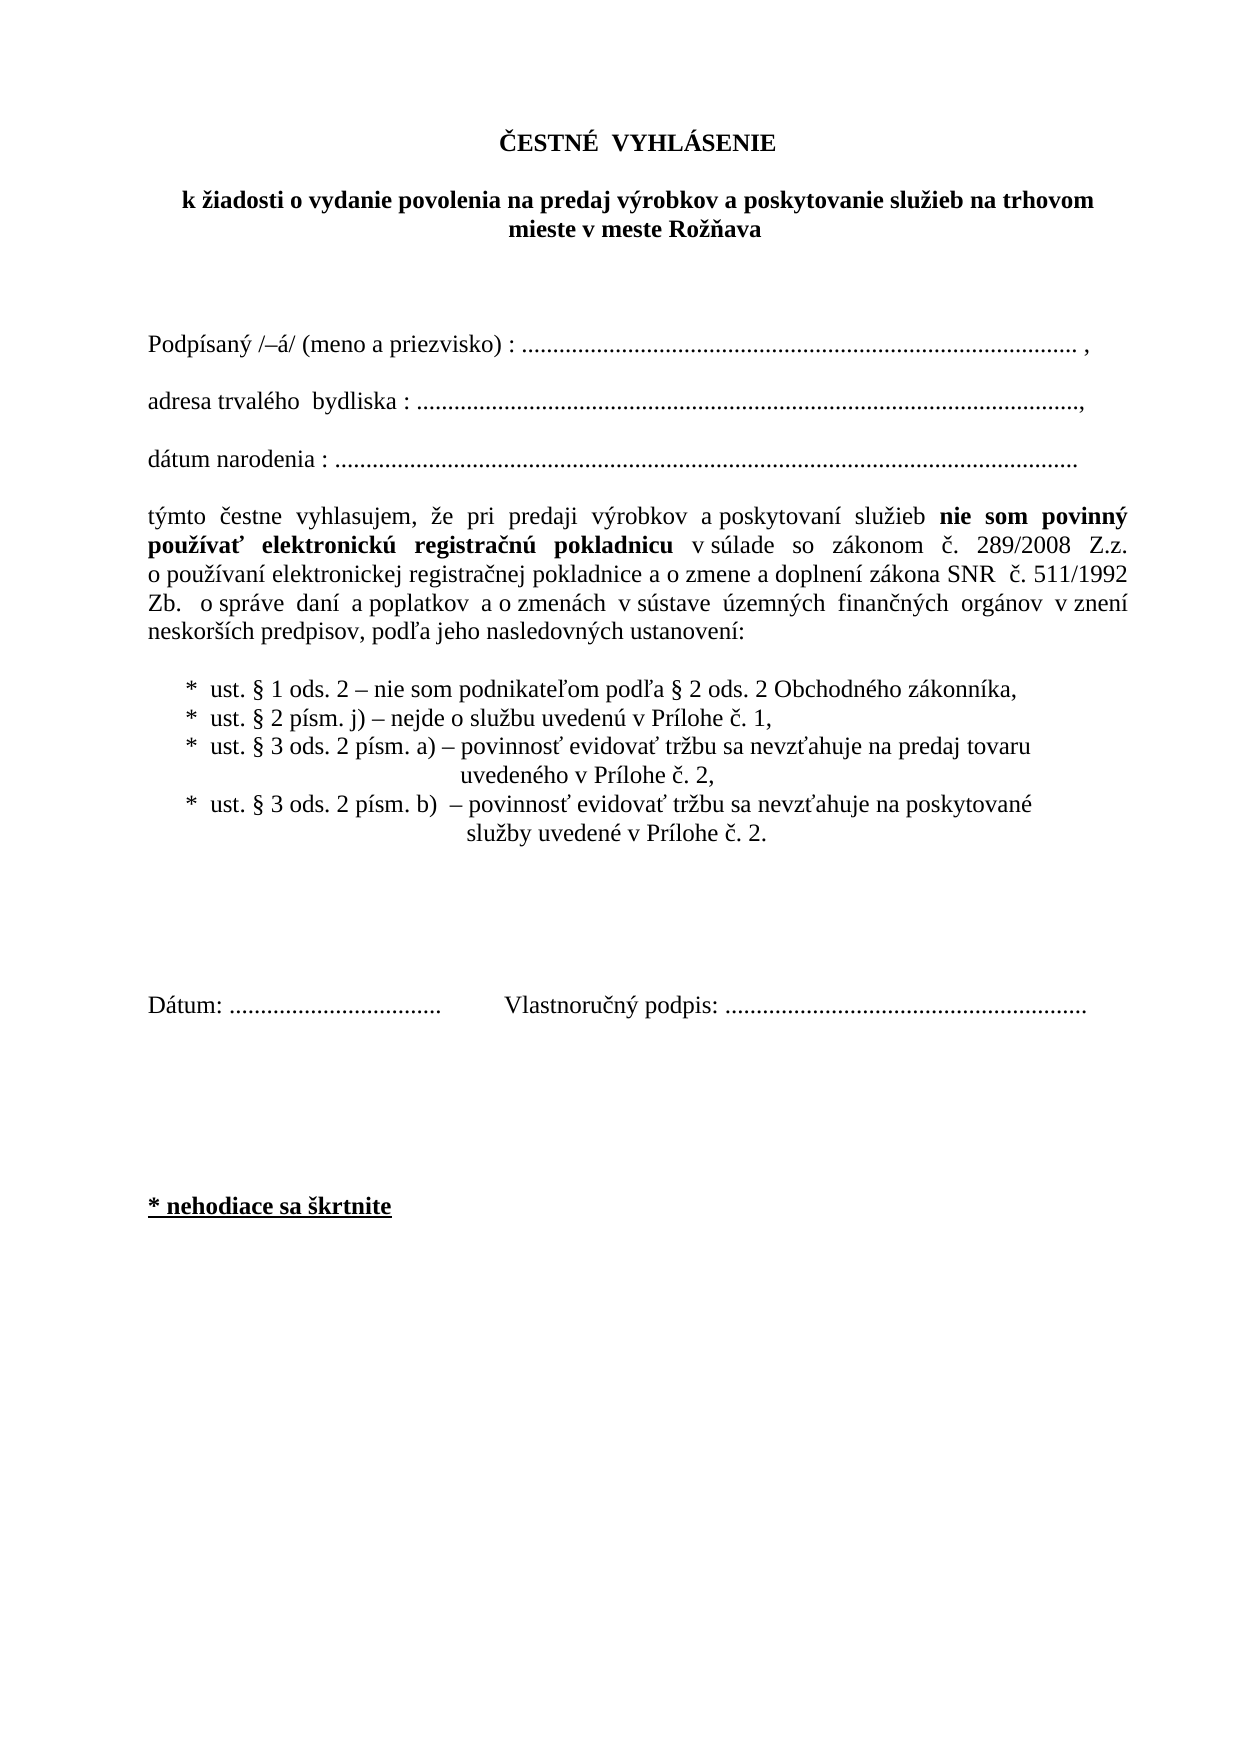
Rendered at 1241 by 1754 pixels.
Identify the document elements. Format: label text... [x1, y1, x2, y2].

text * ust. § 3 ods. 2 písm. b) – povinnosť evidovať tržbu sa nevzťahuje na poskytované [185, 789, 1128, 818]
text * ust. § 3 ods. 2 písm. a) – povinnosť evidovať tržbu sa nevzťahuje na predaj tovaru [185, 731, 1128, 760]
text * ust. § 1 ods. 2 – nie som podnikateľom podľa § 2 ods. 2 Obchodného zákonníka, [185, 674, 1128, 703]
text dátum narodenia : ....................................................................................................................... [148, 444, 1128, 473]
text * nehodiace sa škrtnite [148, 1191, 1128, 1220]
text Podpísaný /–á/ (meno a priezvisko) : ......................................................................................... , [148, 329, 1128, 358]
text k žiadosti o vydanie povolenia na predaj výrobkov a poskytovanie služieb na trhovom mieste v meste Rožňava [148, 185, 1128, 243]
text * ust. § 2 písm. j) – nejde o službu uvedenú v Prílohe č. 1, [185, 703, 1128, 731]
text uvedeného v Prílohe č. 2, [185, 760, 1128, 789]
text Dátum: .................................. Vlastnoručný podpis: .......................................................... [148, 990, 1128, 1019]
text týmto čestne vyhlasujem, že pri predaji výrobkov a poskytovaní služieb nie som povinný používať elektronickú registračnú pokladnicu v súlade so zákonom č. 289/2008 Z.z. o používaní elektronickej registračnej pokladnice a o zmene a doplnení zákona SNR č. 511/1992 Zb. o správe daní a poplatkov a o zmenách v sústave územných finančných orgánov v znení neskorších predpisov, podľa jeho nasledovných ustanovení: [148, 501, 1128, 645]
text adresa trvalého bydliska : .........................................................................................................., [148, 386, 1128, 415]
text ČESTNÉ VYHLÁSENIE [148, 128, 1128, 156]
text služby uvedené v Prílohe č. 2. [185, 818, 1128, 846]
